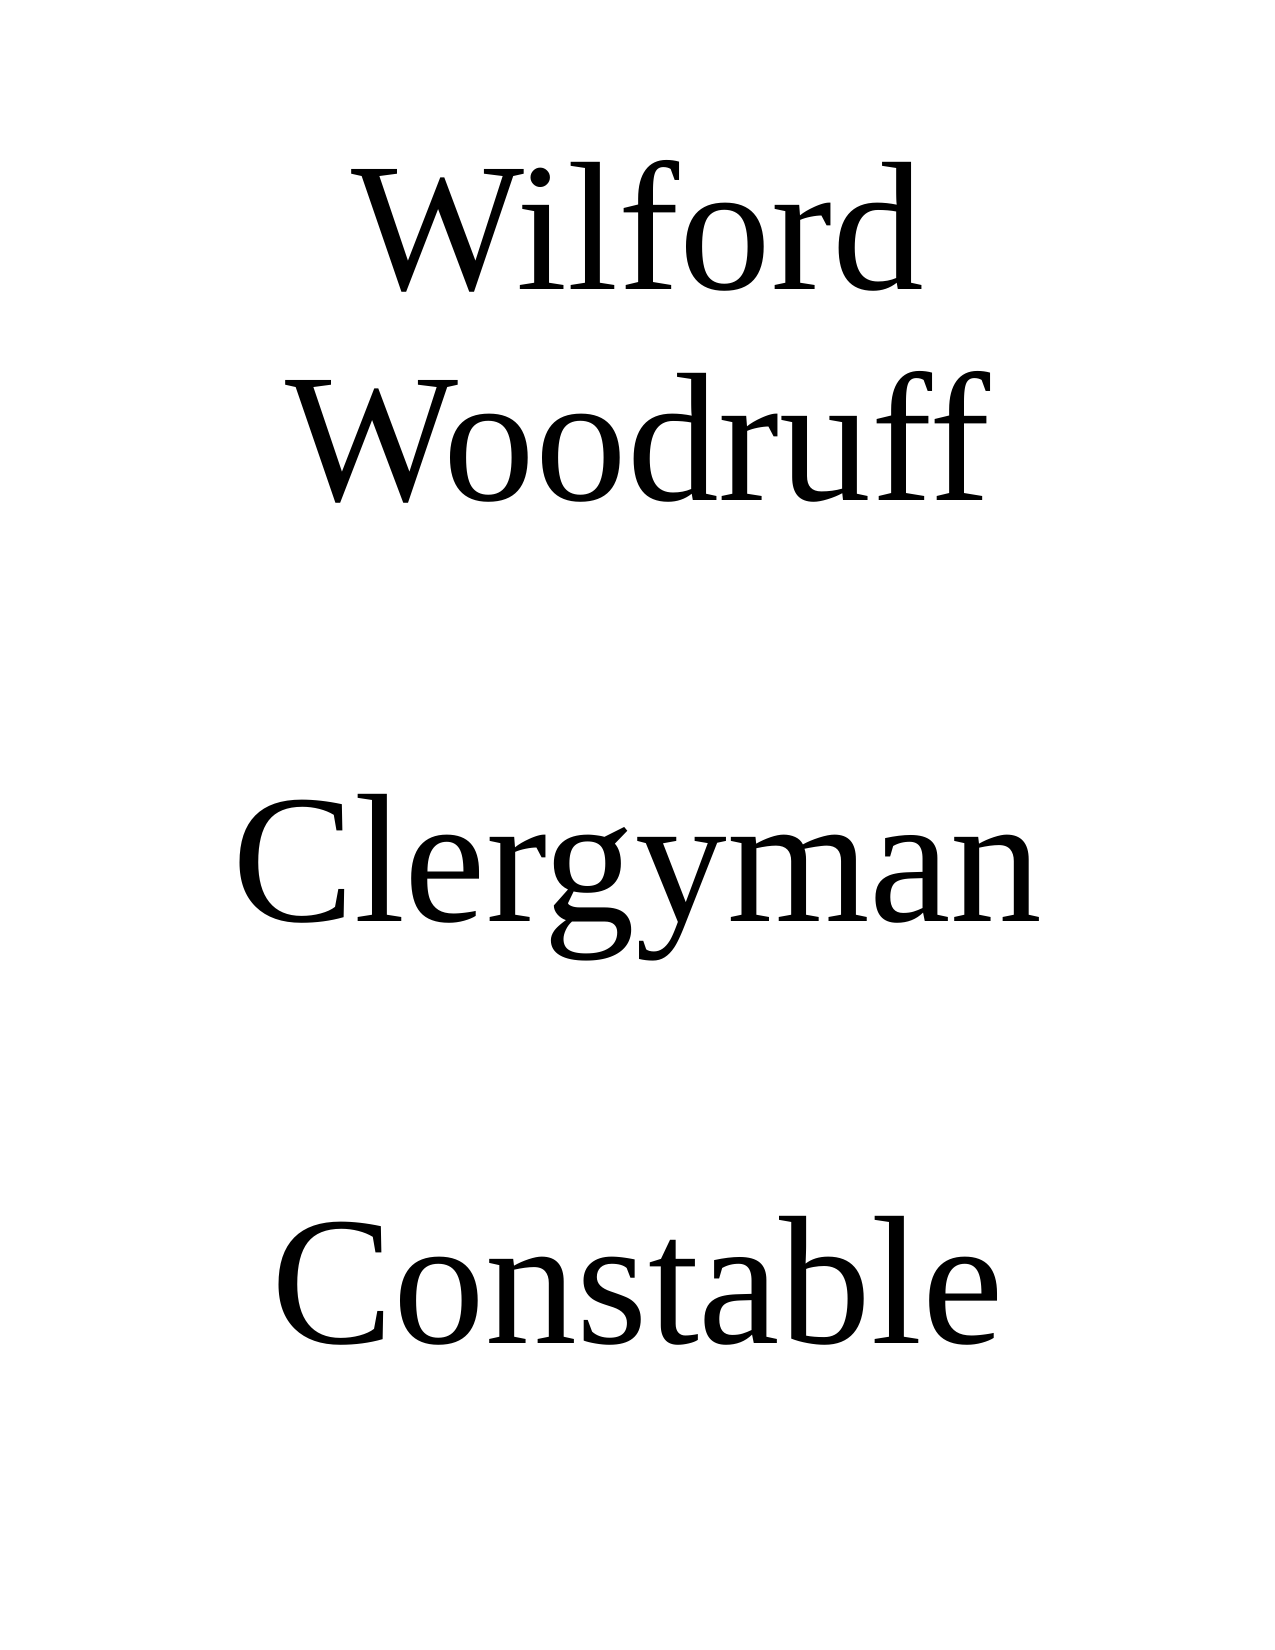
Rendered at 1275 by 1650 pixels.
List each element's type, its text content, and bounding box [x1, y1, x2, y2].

text Wilford Woodruff [118, 118, 1157, 540]
text Clergyman [118, 751, 1157, 961]
text Constable [118, 1172, 1157, 1383]
